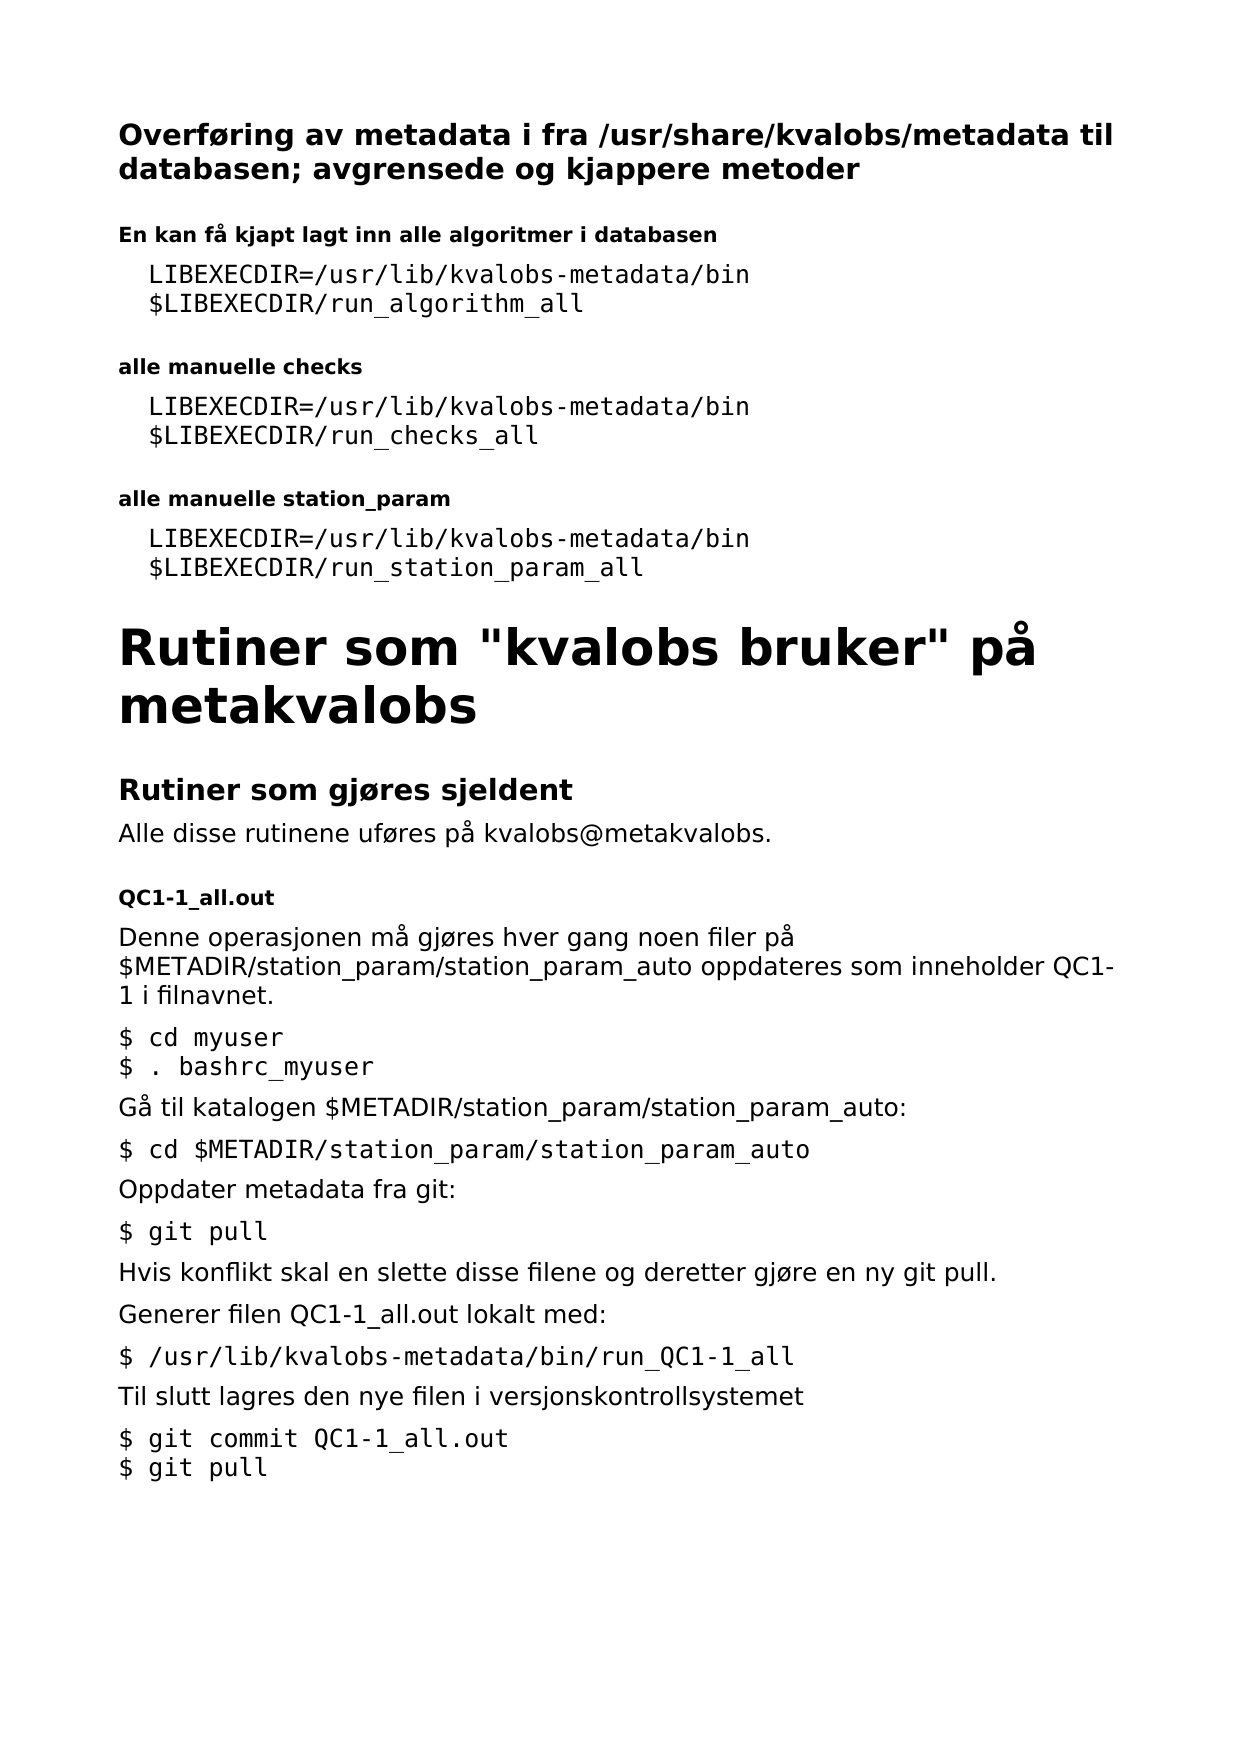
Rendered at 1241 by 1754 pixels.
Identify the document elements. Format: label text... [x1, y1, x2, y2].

text Til slutt lagres den nye filen i versjonskontrollsystemet [118, 1383, 1122, 1412]
text LIBEXECDIR=/usr/lib/kvalobs-metadata/bin $LIBEXECDIR/run_algorithm_all [118, 260, 1122, 319]
text LIBEXECDIR=/usr/lib/kvalobs-metadata/bin $LIBEXECDIR/run_checks_all [118, 392, 1122, 451]
text Denne operasjonen må gjøres hver gang noen filer på $METADIR/station_param/station_param_auto oppdateres som inneholder QC1-1 i filnavnet. [118, 923, 1122, 1011]
subtitle Rutiner som gjøres sjeldent [118, 773, 1122, 807]
text $ /usr/lib/kvalobs-metadata/bin/run_QC1-1_all [118, 1342, 1122, 1371]
text Gå til katalogen $METADIR/station_param/station_param_auto: [118, 1093, 1122, 1122]
subtitle alle manuelle station_param [118, 487, 1122, 512]
text Alle disse rutinene uføres på kvalobs@metakvalobs. [118, 819, 1122, 849]
subtitle alle manuelle checks [118, 355, 1122, 380]
text LIBEXECDIR=/usr/lib/kvalobs-metadata/bin $LIBEXECDIR/run_station_param_all [118, 524, 1122, 582]
subtitle QC1-1_all.out [118, 886, 1122, 911]
subtitle En kan få kjapt lagt inn alle algoritmer i databasen [118, 223, 1122, 248]
text Generer filen QC1-1_all.out lokalt med: [118, 1300, 1122, 1329]
text $ git pull [118, 1217, 1122, 1247]
text Oppdater metadata fra git: [118, 1176, 1122, 1205]
subtitle Rutiner som "kvalobs bruker" på metakvalobs [118, 619, 1122, 736]
text $ git commit QC1-1_all.out $ git pull [118, 1424, 1122, 1483]
subtitle Overføring av metadata i fra /usr/share/kvalobs/metadata til databasen; avgrensede og kjappere metoder [118, 118, 1122, 186]
text $ cd $METADIR/station_param/station_param_auto [118, 1135, 1122, 1164]
text $ cd myuser $ . bashrc_myuser [118, 1023, 1122, 1081]
text Hvis konflikt skal en slette disse filene og deretter gjøre en ny git pull. [118, 1258, 1122, 1287]
